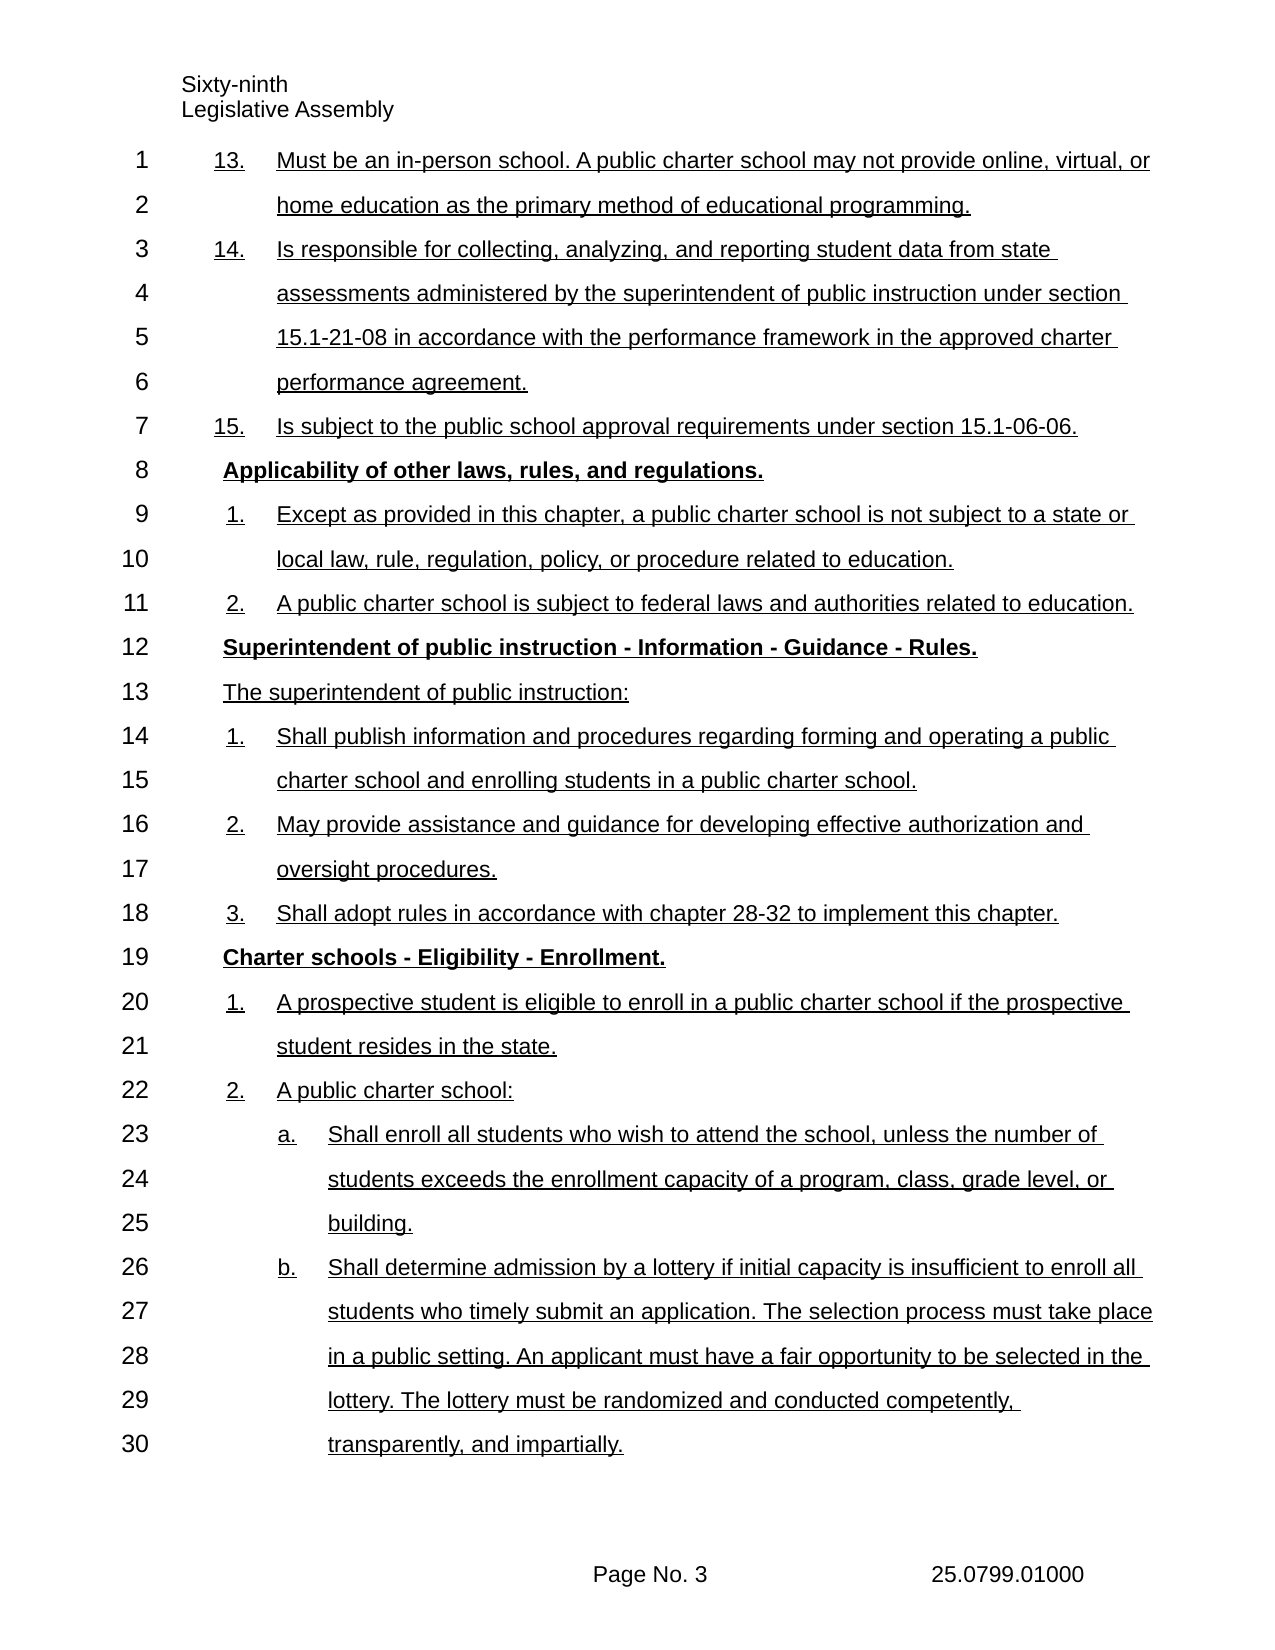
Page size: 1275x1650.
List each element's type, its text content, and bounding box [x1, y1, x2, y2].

text 14. Is responsible for collecting, analyzing, and reporting student data from state assessments administered by the superintendent of public instruction under section 15.1‑21‑08 in accordance with the performance framework in the approved charter performance agreement. [181, 222, 1154, 399]
text 1. A prospective student is eligible to enroll in a public charter school if the prospective student resides in the state. [181, 974, 1154, 1063]
subtitle Superintendent of public instruction - Information - Guidance - Rules. [181, 620, 1154, 664]
text 13. Must be an in‑person school. A public charter school may not provide online, virtual, or home education as the primary method of educational programming. [181, 133, 1154, 222]
text 2. A public charter school is subject to federal laws and authorities related to education. [181, 576, 1154, 620]
text 2. A public charter school: [181, 1063, 1154, 1107]
text a. Shall enroll all students who wish to attend the school, unless the number of students exceeds the enrollment capacity of a program, class, grade level, or building. [181, 1107, 1154, 1240]
text The superintendent of public instruction: [181, 664, 1154, 709]
text 1. Shall publish information and procedures regarding forming and operating a public charter school and enrolling students in a public charter school. [181, 709, 1154, 797]
text b. Shall determine admission by a lottery if initial capacity is insufficient to enroll all students who timely submit an application. The selection process must take place in a public setting. An applicant must have a fair opportunity to be selected in the lottery. The lottery must be randomized and conducted competently, transparently, and impartially. [181, 1240, 1154, 1461]
text 3. Shall adopt rules in accordance with chapter 28‑32 to implement this chapter. [181, 886, 1154, 930]
subtitle Applicability of other laws, rules, and regulations. [181, 443, 1154, 487]
text 2. May provide assistance and guidance for developing effective authorization and oversight procedures. [181, 797, 1154, 886]
text 15. Is subject to the public school approval requirements under section 15.1‑06‑06. [181, 399, 1154, 443]
subtitle Charter schools - Eligibility - Enrollment. [181, 930, 1154, 974]
text 1. Except as provided in this chapter, a public charter school is not subject to a state or local law, rule, regulation, policy, or procedure related to education. [181, 487, 1154, 576]
